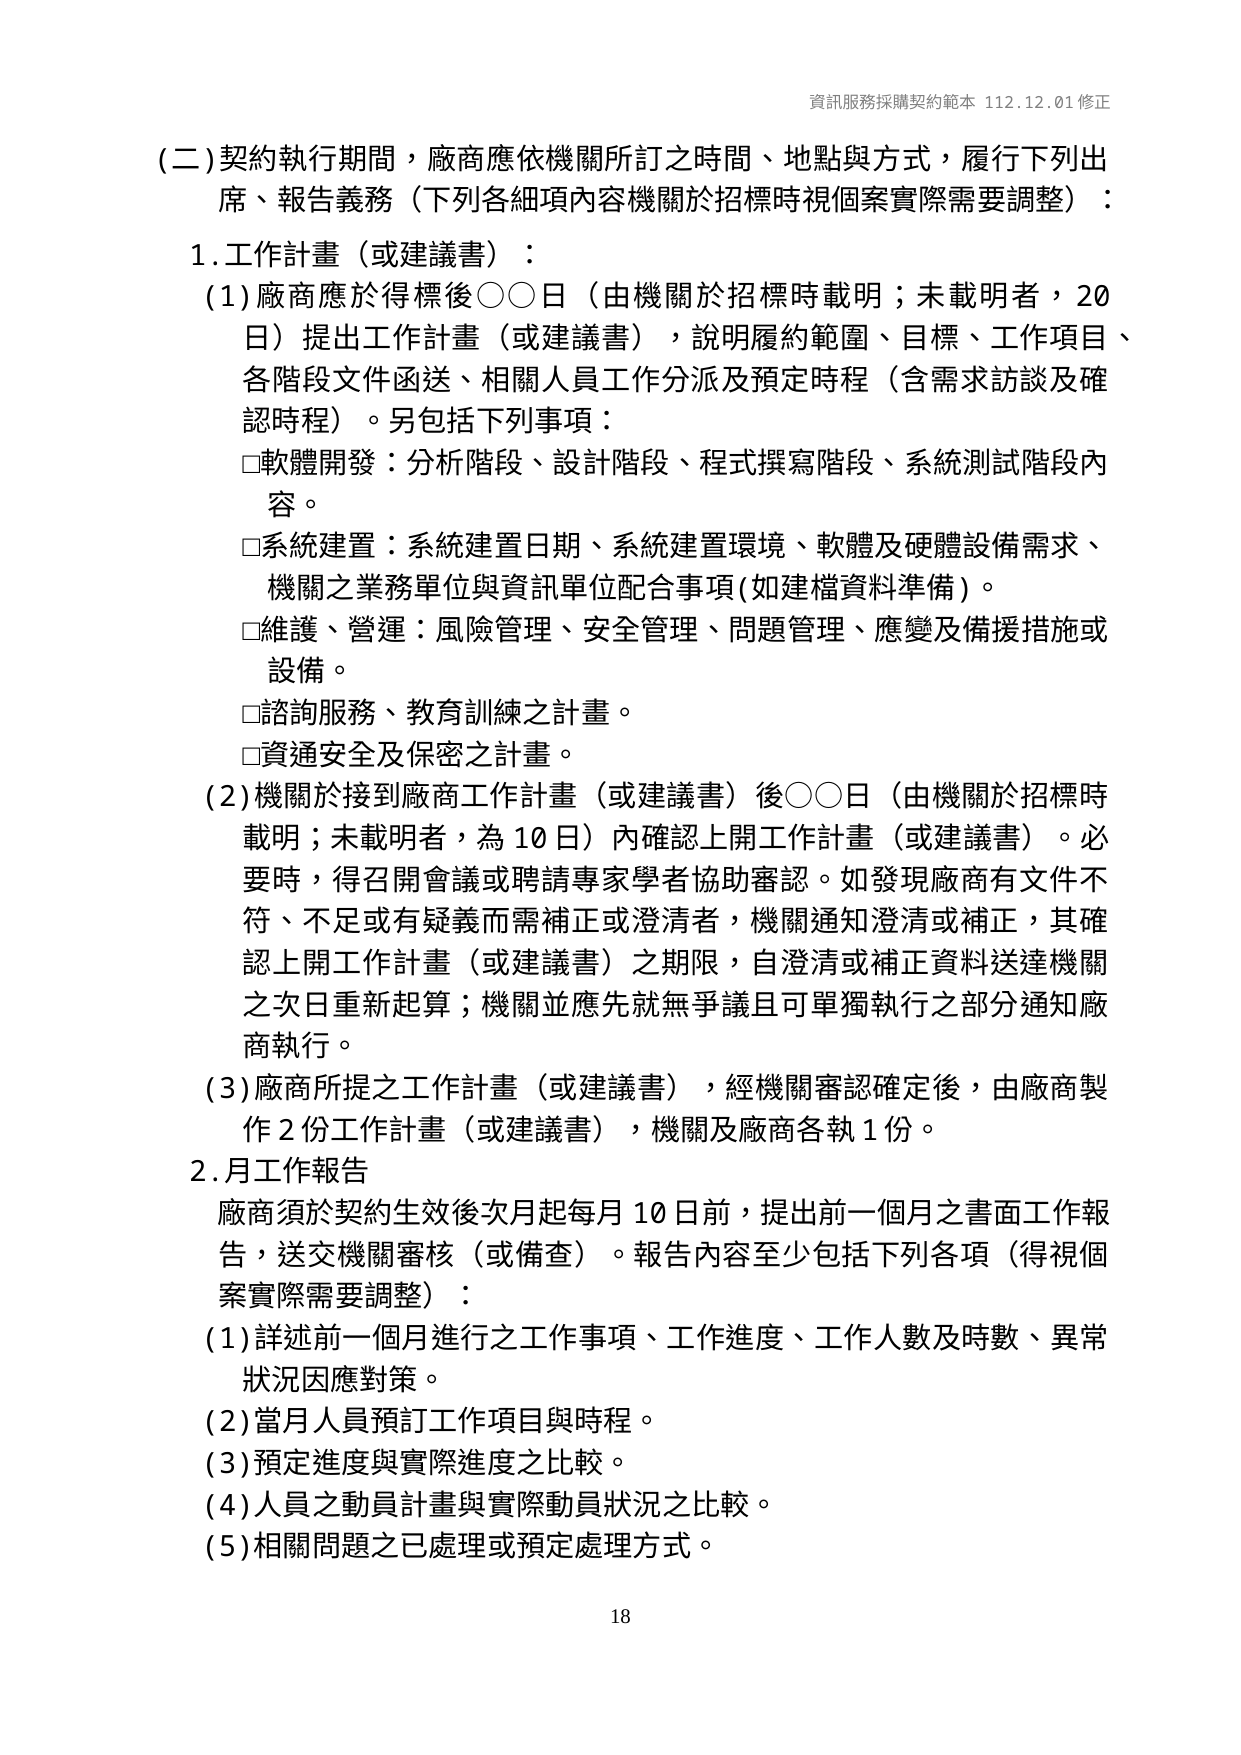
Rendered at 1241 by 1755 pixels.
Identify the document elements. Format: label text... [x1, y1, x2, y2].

text (1)廠商應於得標後○○日（由機關於招標時載明；未載明者，20日）提出工作計畫（或建議書），說明履約範圍、目標、工作項目、各階段文件函送、相關人員工作分派及預定時程（含需求訪談及確認時程）。另包括下列事項： [201, 273, 1110, 440]
text □系統建置：系統建置日期、系統建置環境、軟體及硬體設備需求、機關之業務單位與資訊單位配合事項(如建檔資料準備)。 [242, 523, 1110, 607]
text (3)廠商所提之工作計畫（或建議書），經機關審認確定後，由廠商製作2份工作計畫（或建議書），機關及廠商各執1份。 [201, 1065, 1110, 1148]
text □諮詢服務、教育訓練之計畫。 [242, 690, 1110, 732]
text □維護、營運：風險管理、安全管理、問題管理、應變及備援措施或設備。 [242, 607, 1110, 690]
text □資通安全及保密之計畫。 [242, 732, 1110, 773]
text (1)詳述前一個月進行之工作事項、工作進度、工作人數及時數、異常狀況因應對策。 [201, 1315, 1110, 1398]
text (二)契約執行期間，廠商應依機關所訂之時間、地點與方式，履行下列出席、報告義務（下列各細項內容機關於招標時視個案實際需要調整）： [153, 136, 1110, 219]
text 廠商須於契約生效後次月起每月10日前，提出前一個月之書面工作報告，送交機關審核（或備查）。報告內容至少包括下列各項（得視個案實際需要調整）： [217, 1190, 1110, 1315]
text (2)機關於接到廠商工作計畫（或建議書）後○○日（由機關於招標時載明；未載明者，為10日）內確認上開工作計畫（或建議書）。必要時，得召開會議或聘請專家學者協助審認。如發現廠商有文件不符、不足或有疑義而需補正或澄清者，機關通知澄清或補正，其確認上開工作計畫（或建議書）之期限，自澄清或補正資料送達機關之次日重新起算；機關並應先就無爭議且可單獨執行之部分通知廠商執行。 [201, 773, 1110, 1065]
text (5)相關問題之已處理或預定處理方式。 [201, 1523, 1110, 1565]
text 1.工作計畫（或建議書）： [189, 232, 1110, 273]
text □軟體開發：分析階段、設計階段、程式撰寫階段、系統測試階段內容。 [242, 440, 1110, 523]
text 2.月工作報告 [189, 1148, 1110, 1190]
text (3)預定進度與實際進度之比較。 [201, 1440, 1110, 1482]
text (4)人員之動員計畫與實際動員狀況之比較。 [201, 1482, 1110, 1523]
text (2)當月人員預訂工作項目與時程。 [201, 1398, 1110, 1440]
